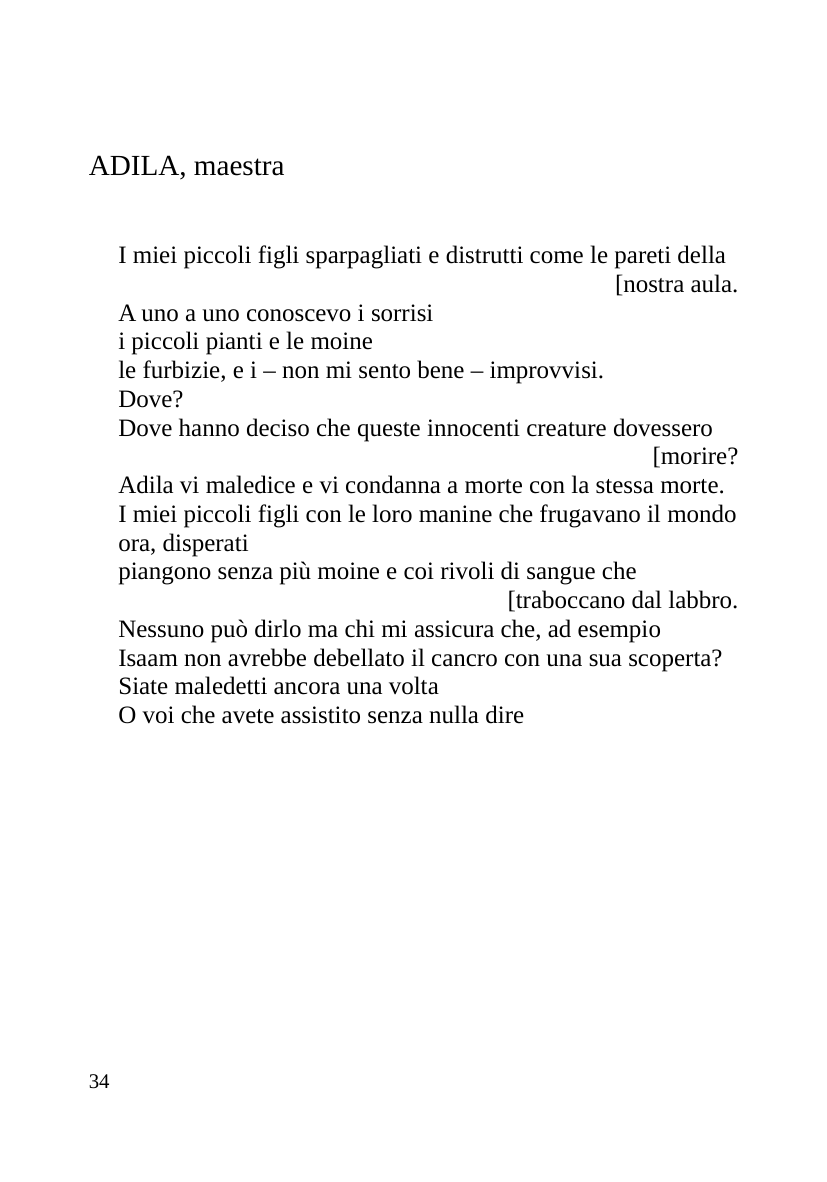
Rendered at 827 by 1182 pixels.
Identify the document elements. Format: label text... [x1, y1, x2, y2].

text Isaam non avrebbe debellato il cancro con una sua scoperta? [88, 643, 738, 671]
text i piccoli pianti e le moine [88, 326, 738, 355]
text le furbizie, e i – non mi sento bene – improvvisi. [88, 355, 738, 384]
text I miei piccoli figli con le loro manine che frugavano il mondo [88, 499, 738, 528]
text Adila vi maledice e vi condanna a morte con la stessa morte. [88, 470, 738, 499]
text [morire? [88, 441, 738, 470]
text Dove? [88, 384, 738, 413]
text O voi che avete assistito senza nulla dire [88, 700, 738, 729]
text I miei piccoli figli sparpagliati e distrutti come le pareti della [88, 240, 738, 269]
text piangono senza più moine e coi rivoli di sangue che [88, 556, 738, 585]
text A uno a uno conoscevo i sorrisi [88, 298, 738, 326]
text Siate maledetti ancora una volta [88, 671, 738, 700]
text [nostra aula. [88, 269, 738, 298]
text Dove hanno deciso che queste innocenti creature dovessero [88, 413, 738, 441]
text [traboccano dal labbro. [88, 585, 738, 614]
text Nessuno può dirlo ma chi mi assicura che, ad esempio [88, 614, 738, 643]
text ADILA, maestra [88, 148, 738, 181]
text ora, disperati [88, 528, 738, 556]
